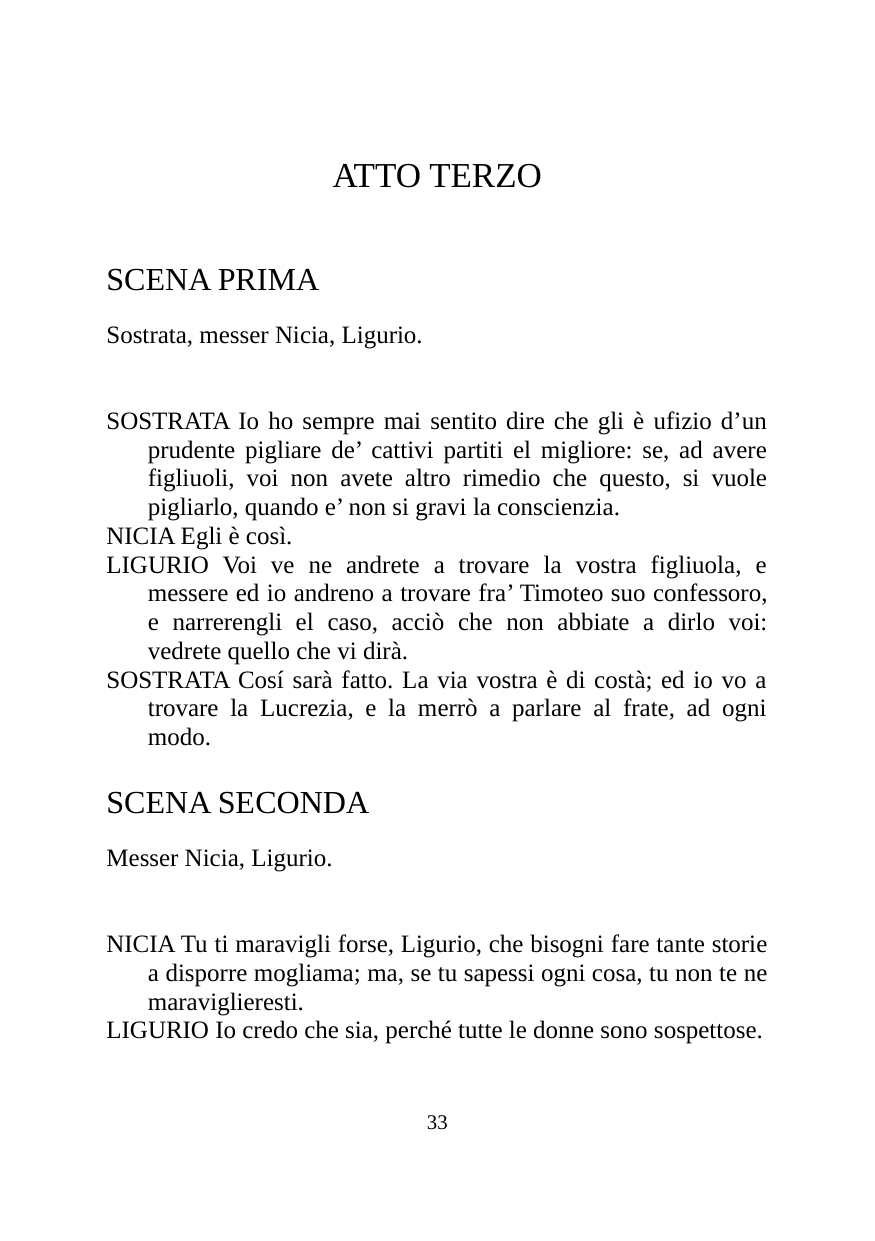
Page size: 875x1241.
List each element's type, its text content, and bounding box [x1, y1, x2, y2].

text SOSTRATA Cosí sarà fatto. La via vostra è di costà; ed io vo a trovare la Lucrezia, e la merrò a parlare al frate, ad ogni modo. [106, 665, 768, 751]
text Sostrata, messer Nicia, Ligurio. [106, 320, 768, 348]
subtitle ATTO TERZO [106, 155, 768, 195]
text Messer Nicia, Ligurio. [106, 843, 768, 872]
text NICIA Tu ti maravigli forse, Ligurio, che bisogni fare tante storie a disporre mogliama; ma, se tu sapessi ogni cosa, tu non te ne maraviglieresti. [106, 929, 768, 1016]
subtitle SCENA SECONDA [106, 783, 768, 820]
text SOSTRATA Io ho sempre mai sentito dire che gli è ufizio d’un prudente pigliare de’ cattivi partiti el migliore: se, ad avere figliuoli, voi non avete altro rimedio che questo, si vuole pigliarlo, quando e’ non si gravi la conscienzia. [106, 406, 768, 521]
text LIGURIO Voi ve ne andrete a trovare la vostra figliuola, e messere ed io andreno a trovare fra’ Timoteo suo confessoro, e narrerengli el caso, acciò che non abbiate a dirlo voi: vedrete quello che vi dirà. [106, 550, 768, 665]
subtitle SCENA PRIMA [106, 260, 768, 297]
text LIGURIO Io credo che sia, perché tutte le donne sono sospettose. [106, 1016, 768, 1044]
text NICIA Egli è così. [106, 521, 768, 550]
